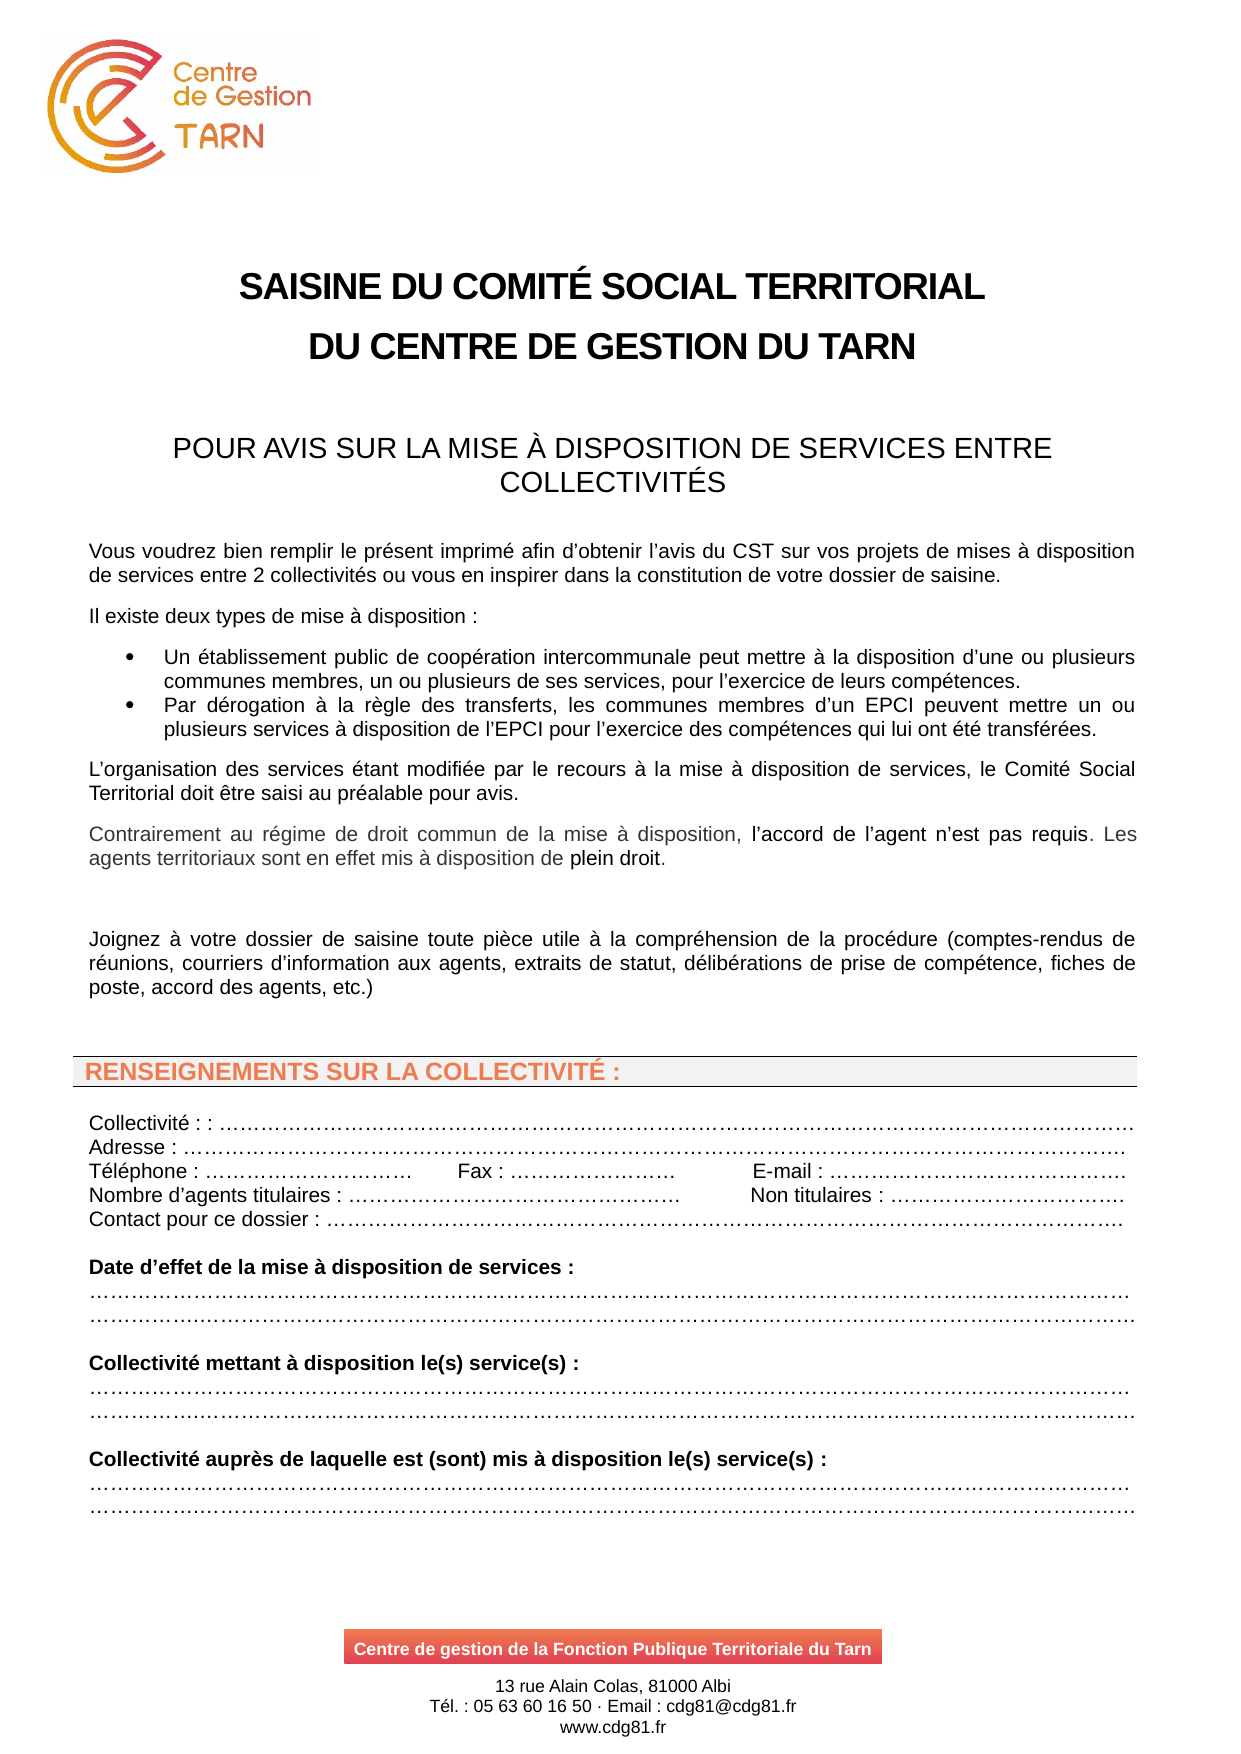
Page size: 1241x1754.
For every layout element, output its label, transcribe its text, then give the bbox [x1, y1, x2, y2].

table_header RENSEIGNEMENTS SUR LA COLLECTIVITÉ : [73, 1057, 1137, 1086]
text DU CENTRE DE GESTION DU TARN [89, 324, 1137, 367]
text Collectivité auprès de laquelle est (sont) mis à disposition le(s) service(s) : [89, 1446, 1137, 1470]
text Joignez à votre dossier de saisine toute pièce utile à la compréhension de la procédure (comptes-rendus de réunions, courriers d’information aux agents, extraits de statut, délibérations de prise de compétence, fiches de poste, accord des agents, etc.) [89, 927, 1137, 999]
text Vous voudrez bien remplir le présent imprimé afin d’obtenir l’avis du CST sur vos projets de mises à disposition de services entre 2 collectivités ou vous en inspirer dans la constitution de votre dossier de saisine. [89, 539, 1137, 587]
text SAISINE DU COMITÉ SOCIAL TERRITORIAL [89, 264, 1137, 307]
text Date d’effet de la mise à disposition de services : [89, 1255, 1137, 1279]
text Il existe deux types de mise à disposition : [89, 604, 1137, 628]
text L’organisation des services étant modifiée par le recours à la mise à disposition de services, le Comité Social Territorial doit être saisi au préalable pour avis. [89, 757, 1137, 805]
text Contrairement au régime de droit commun de la mise à disposition, l’accord de l’agent n’est pas requis. Les agents territoriaux sont en effet mis à disposition de plein droit. [89, 822, 1137, 870]
text ………………………………………………………………………………………………………………………………………………….……………………………………………………………………………………………………………………… [89, 1374, 1137, 1422]
text ………………………………………………………………………………………………………………………………………………….……………………………………………………………………………………………………………………… [89, 1279, 1137, 1327]
text ………………………………………………………………………………………………………………………………………………….……………………………………………………………………………………………………………………… [89, 1470, 1137, 1518]
text Collectivité mettant à disposition le(s) service(s) : [89, 1351, 1137, 1374]
text Adresse : ………………………………………………………………………………………………………………………. [89, 1135, 1137, 1159]
list Par dérogation à la règle des transferts, les communes membres d’un EPCI peuvent mettre un ou plusieurs services à disposition de l’EPCI pour l’exercice des compétences qui lui ont été transférées. [126, 692, 1137, 741]
text Contact pour ce dossier : ……………………………………………………………………………………………………. [89, 1207, 1137, 1231]
text POUR AVIS SUR LA MISE À DISPOSITION DE SERVICES ENTRE COLLECTIVITÉS [89, 432, 1137, 499]
text Collectivité : : …………………………………………………………………………………………………………………… [89, 1111, 1137, 1135]
list Un établissement public de coopération intercommunale peut mettre à la disposition d’une ou plusieurs communes membres, un ou plusieurs de ses services, pour l’exercice de leurs compétences. [126, 644, 1137, 692]
text Nombre d’agents titulaires : ………………………………………… Non titulaires : ……………………………. [89, 1183, 1137, 1207]
text Téléphone : ………………………… Fax : …………………… E-mail : ……………………………………. [89, 1159, 1137, 1183]
